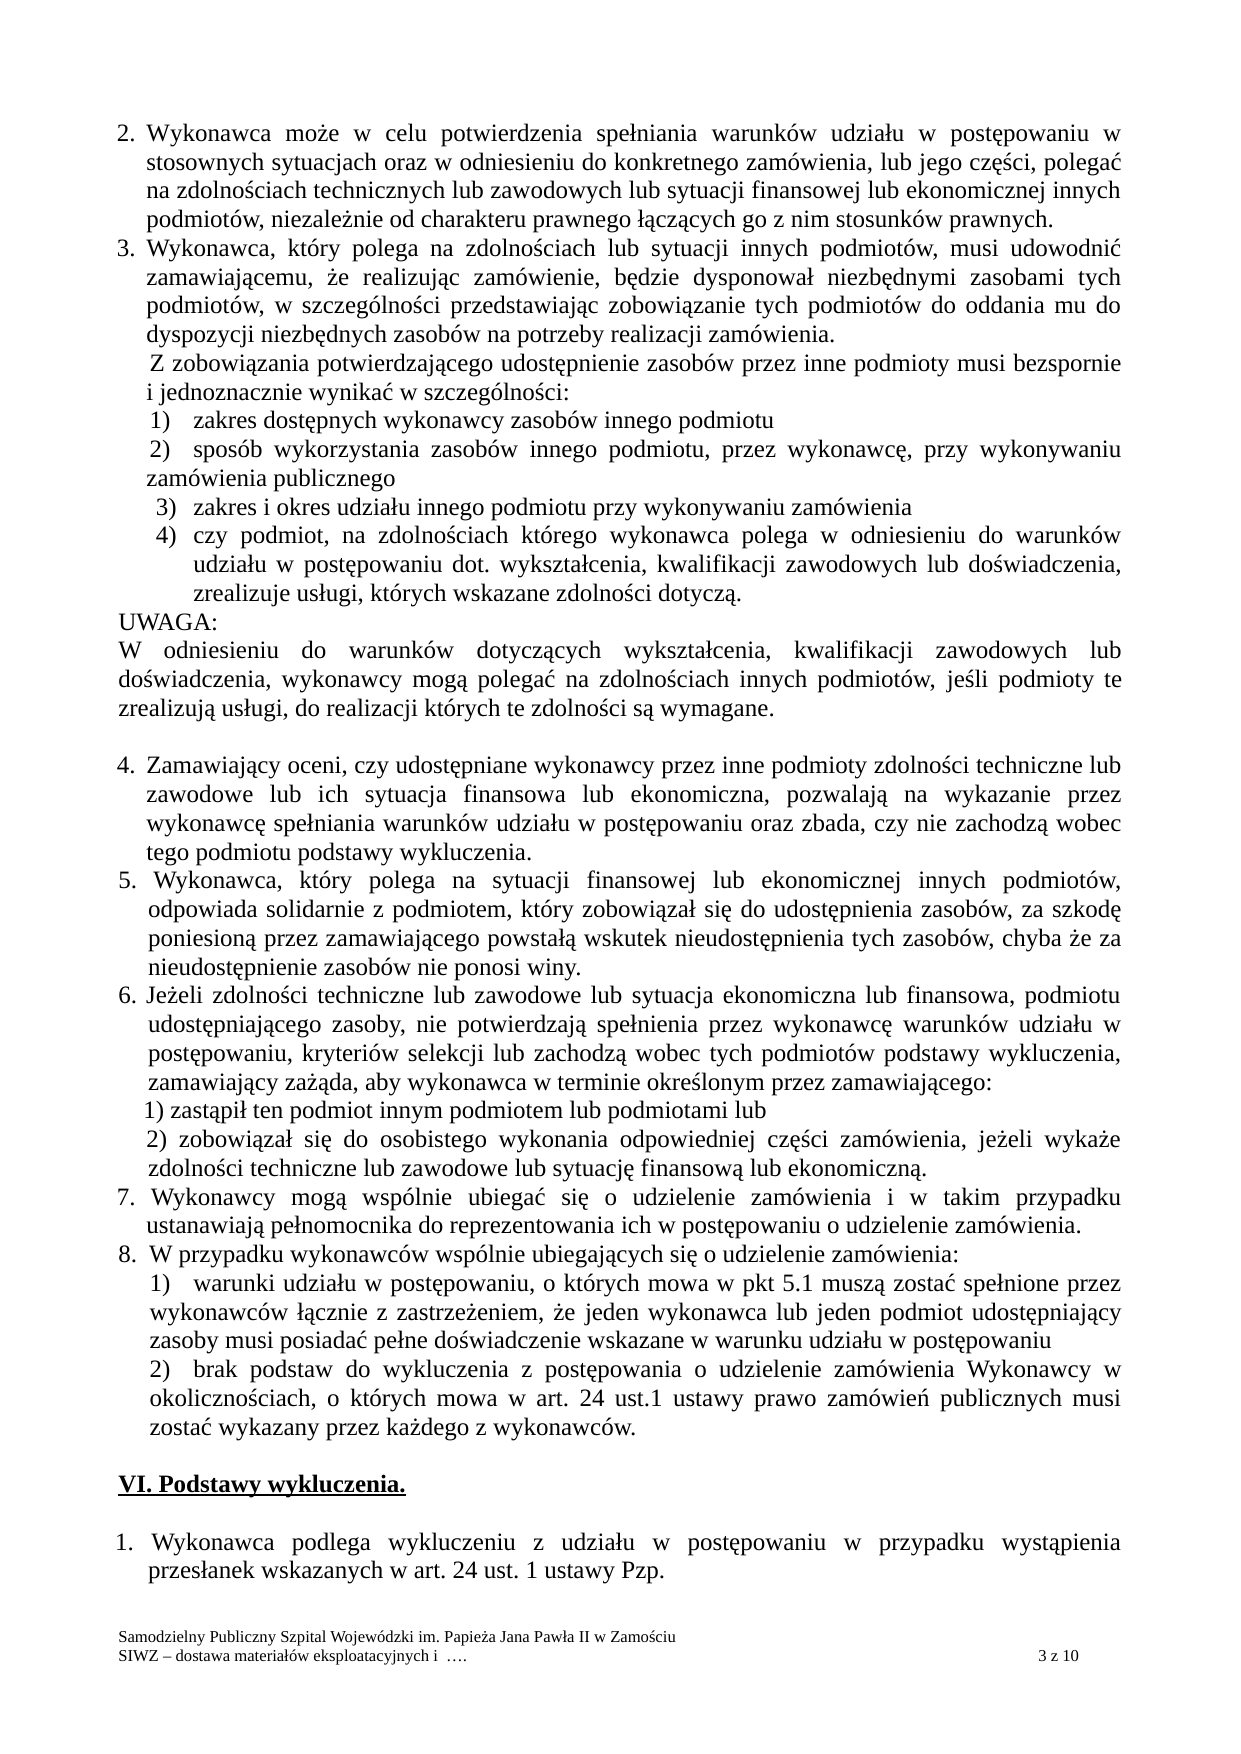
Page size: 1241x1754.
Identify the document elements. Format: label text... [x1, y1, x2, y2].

list Wykonawca, który polega na zdolnościach lub sytuacji innych podmiotów, musi udowodnić zamawiającemu, że realizując zamówienie, będzie dysponował niezbędnymi zasobami tych podmiotów, w szczególności przedstawiając zobowiązanie tych podmiotów do oddania mu do dyspozycji niezbędnych zasobów na potrzeby realizacji zamówienia. [117, 233, 1122, 348]
list Wykonawca może w celu potwierdzenia spełniania warunków udziału w postępowaniu w stosownych sytuacjach oraz w odniesieniu do konkretnego zamówienia, lub jego części, polegać na zdolnościach technicznych lub zawodowych lub sytuacji finansowej lub ekonomicznej innych podmiotów, niezależnie od charakteru prawnego łączących go z nim stosunków prawnych. [117, 118, 1122, 233]
text 7. Wykonawcy mogą wspólnie ubiegać się o udzielenie zamówienia i w takim przypadku ustanawiają pełnomocnika do reprezentowania ich w postępowaniu o udzielenie zamówienia. [117, 1182, 1122, 1239]
text VI. Podstawy wykluczenia. [118, 1469, 1122, 1498]
text 5. Wykonawca, który polega na sytuacji finansowej lub ekonomicznej innych podmiotów, odpowiada solidarnie z podmiotem, który zobowiązał się do udostępnienia zasobów, za szkodę poniesioną przez zamawiającego powstałą wskutek nieudostępnienia tych zasobów, chyba że za nieudostępnienie zasobów nie ponosi winy. [118, 866, 1122, 981]
text 1. Wykonawca podlega wykluczeniu z udziału w postępowaniu w przypadku wystąpienia przesłanek wskazanych w art. 24 ust. 1 ustawy Pzp. [115, 1527, 1122, 1584]
text Z zobowiązania potwierdzającego udostępnienie zasobów przez inne podmioty musi bezspornie i jednoznacznie wynikać w szczególności: [146, 348, 1122, 406]
list brak podstaw do wykluczenia z postępowania o udzielenie zamówienia Wykonawcy w okolicznościach, o których mowa w art. 24 ust.1 ustawy prawo zamówień publicznych musi zostać wykazany przez każdego z wykonawców. [149, 1354, 1122, 1441]
list sposób wykorzystania zasobów innego podmiotu, przez wykonawcę, przy wykonywaniu zamówienia publicznego [146, 434, 1122, 492]
list zakres i okres udziału innego podmiotu przy wykonywaniu zamówienia [156, 492, 1122, 521]
text W odniesieniu do warunków dotyczących wykształcenia, kwalifikacji zawodowych lub doświadczenia, wykonawcy mogą polegać na zdolnościach innych podmiotów, jeśli podmioty te zrealizują usługi, do realizacji których te zdolności są wymagane. [118, 636, 1122, 722]
text 2) zobowiązał się do osobistego wykonania odpowiedniej części zamówienia, jeżeli wykaże zdolności techniczne lub zawodowe lub sytuację finansową lub ekonomiczną. [123, 1124, 1122, 1182]
text 8. W przypadku wykonawców wspólnie ubiegających się o udzielenie zamówienia: [118, 1239, 1122, 1268]
text UWAGA: [118, 607, 1122, 636]
list warunki udziału w postępowaniu, o których mowa w pkt 5.1 muszą zostać spełnione przez wykonawców łącznie z zastrzeżeniem, że jeden wykonawca lub jeden podmiot udostępniający zasoby musi posiadać pełne doświadczenie wskazane w warunku udziału w postępowaniu [149, 1268, 1122, 1354]
list czy podmiot, na zdolnościach którego wykonawca polega w odniesieniu do warunków udziału w postępowaniu dot. wykształcenia, kwalifikacji zawodowych lub doświadczenia, zrealizuje usługi, których wskazane zdolności dotyczą. [156, 521, 1122, 607]
list zakres dostępnych wykonawcy zasobów innego podmiotu [146, 406, 1122, 434]
text 1) zastąpił ten podmiot innym podmiotem lub podmiotami lub [118, 1096, 1122, 1124]
list Zamawiający oceni, czy udostępniane wykonawcy przez inne podmioty zdolności techniczne lub zawodowe lub ich sytuacja finansowa lub ekonomiczna, pozwalają na wykazanie przez wykonawcę spełniania warunków udziału w postępowaniu oraz zbada, czy nie zachodzą wobec tego podmiotu podstawy wykluczenia. [117, 751, 1122, 866]
text 6. Jeżeli zdolności techniczne lub zawodowe lub sytuacja ekonomiczna lub finansowa, podmiotu udostępniającego zasoby, nie potwierdzają spełnienia przez wykonawcę warunków udziału w postępowaniu, kryteriów selekcji lub zachodzą wobec tych podmiotów podstawy wykluczenia, zamawiający zażąda, aby wykonawca w terminie określonym przez zamawiającego: [118, 981, 1122, 1096]
